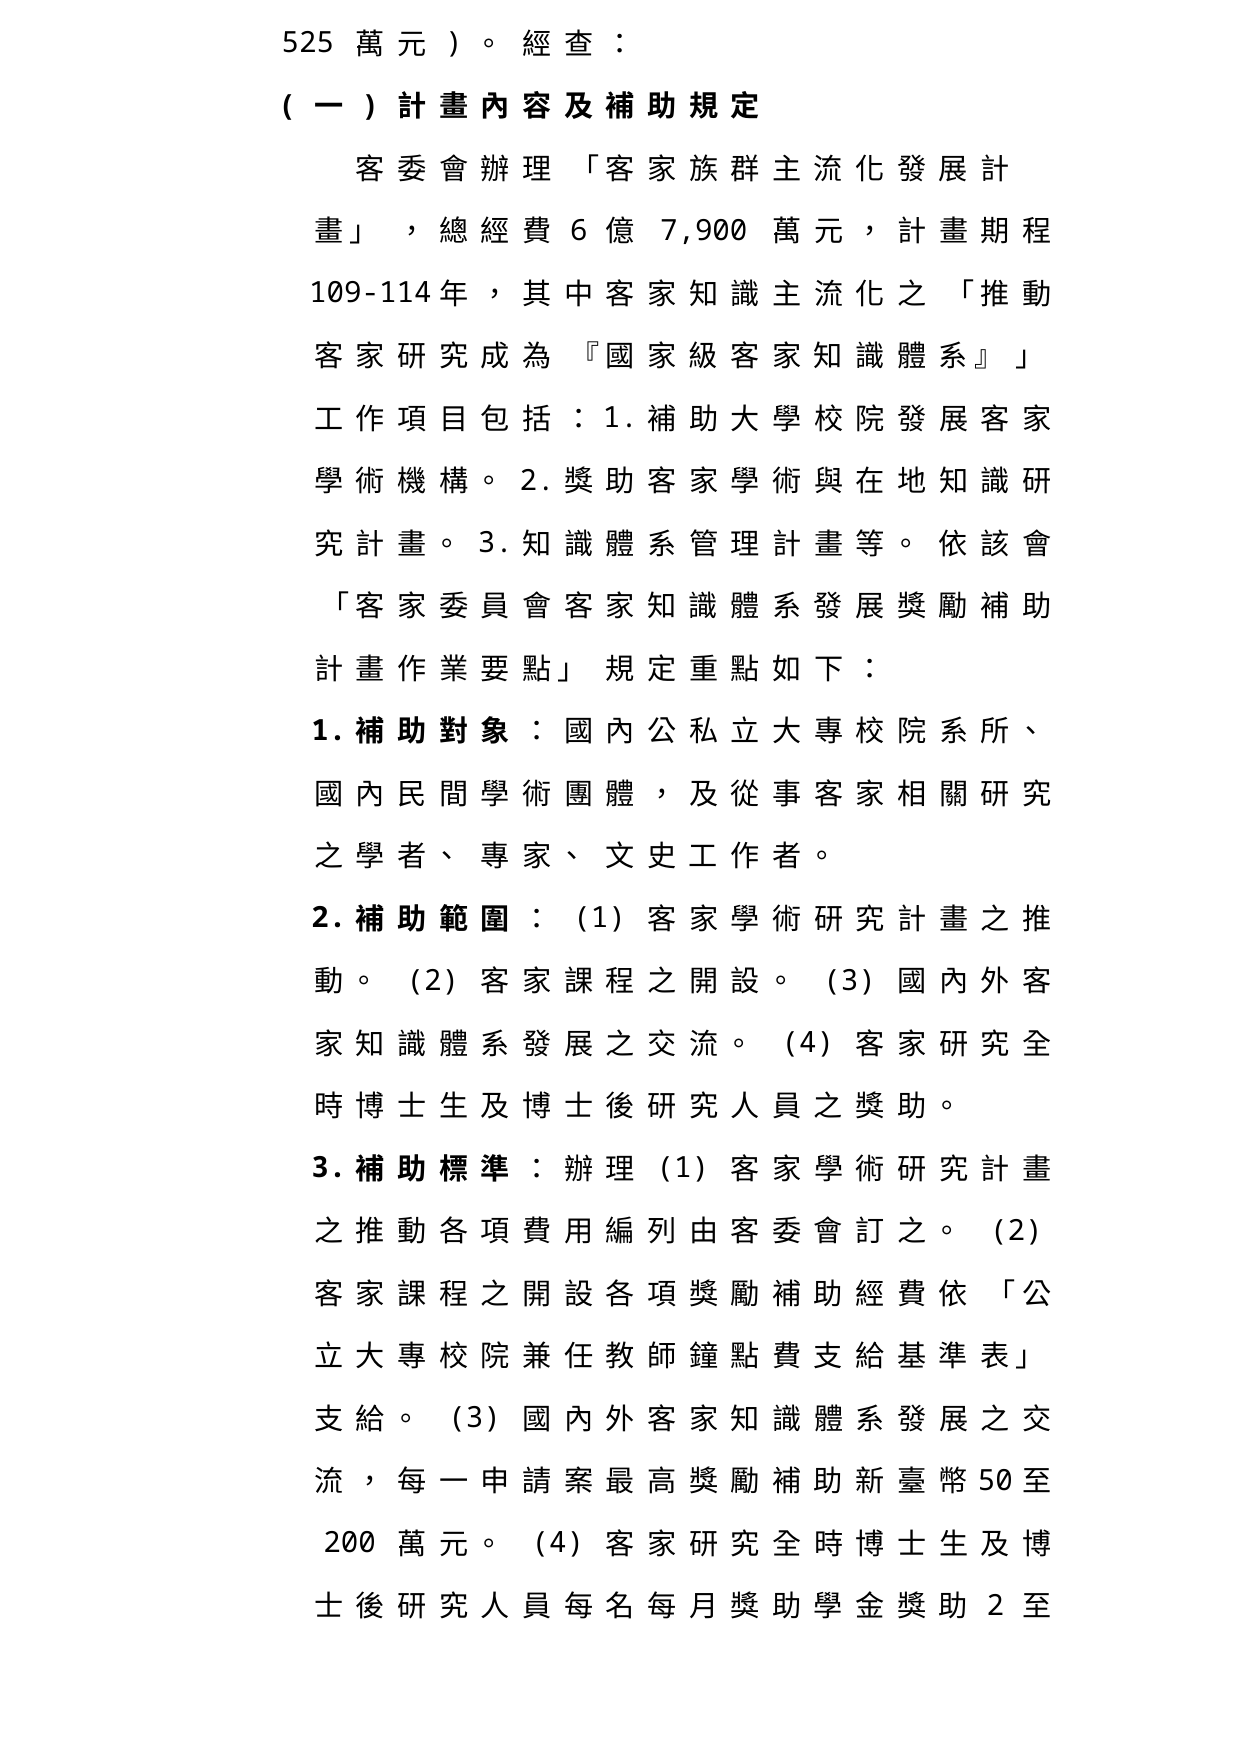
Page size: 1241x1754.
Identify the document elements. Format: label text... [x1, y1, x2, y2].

text (一)計畫內容及補助規定 [242, 62, 1058, 125]
text 3.補助標準：辦理(1)客家學術研究計畫之推動各項費用編列由客委會訂之。(2)客家課程之開設各項獎勵補助經費依「公立大專校院兼任教師鐘點費支給基準表」支給。(3)國內外客家知識體系發展之交流，每一申請案最高獎勵補助新臺幣50至200萬元。(4)客家研究全時博士生及博士後研究人員每名每月獎助學金獎助2至 [271, 1125, 1058, 1625]
text 1.補助對象：國內公私立大專校院系所、國內民間學術團體，及從事客家相關研究之學者、專家、文史工作者。 [271, 687, 1058, 875]
text 2.補助範圍：(1)客家學術研究計畫之推動。(2)客家課程之開設。(3)國內外客家知識體系發展之交流。(4)客家研究全時博士生及博士後研究人員之獎助。 [271, 875, 1058, 1125]
text 客委會為推動「國家客家發展計畫」，落實客家基本法，深化客家在地知識研究，發展國家級客家知識體系，111年度預算案於「綜合規劃發展-客家族群主流化發展計畫」項下編列「推動客家研究成為『國家級客家知識體系』，建置客庄社會經濟資料庫，完善客家研究基礎，補助客家學術研究計畫，並建立相關督導考核及成果交流機制」2,625萬元及「維繫臺灣具備『全球客家學術研究領導地位』，推動客家研究國際合作交流相關計畫」300萬元等，合計2,925萬元(獎補助費2,400萬元及業務費525萬元)。經查： [242, 0, 1058, 62]
text 客委會辦理「客家族群主流化發展計畫」，總經費6億7,900萬元，計畫期程109-114年，其中客家知識主流化之「推動客家研究成為『國家級客家知識體系』」工作項目包括：1.補助大學校院發展客家學術機構。2.獎助客家學術與在地知識研究計畫。3.知識體系管理計畫等。依該會「客家委員會客家知識體系發展獎勵補助計畫作業要點」規定重點如下： [271, 125, 1058, 687]
